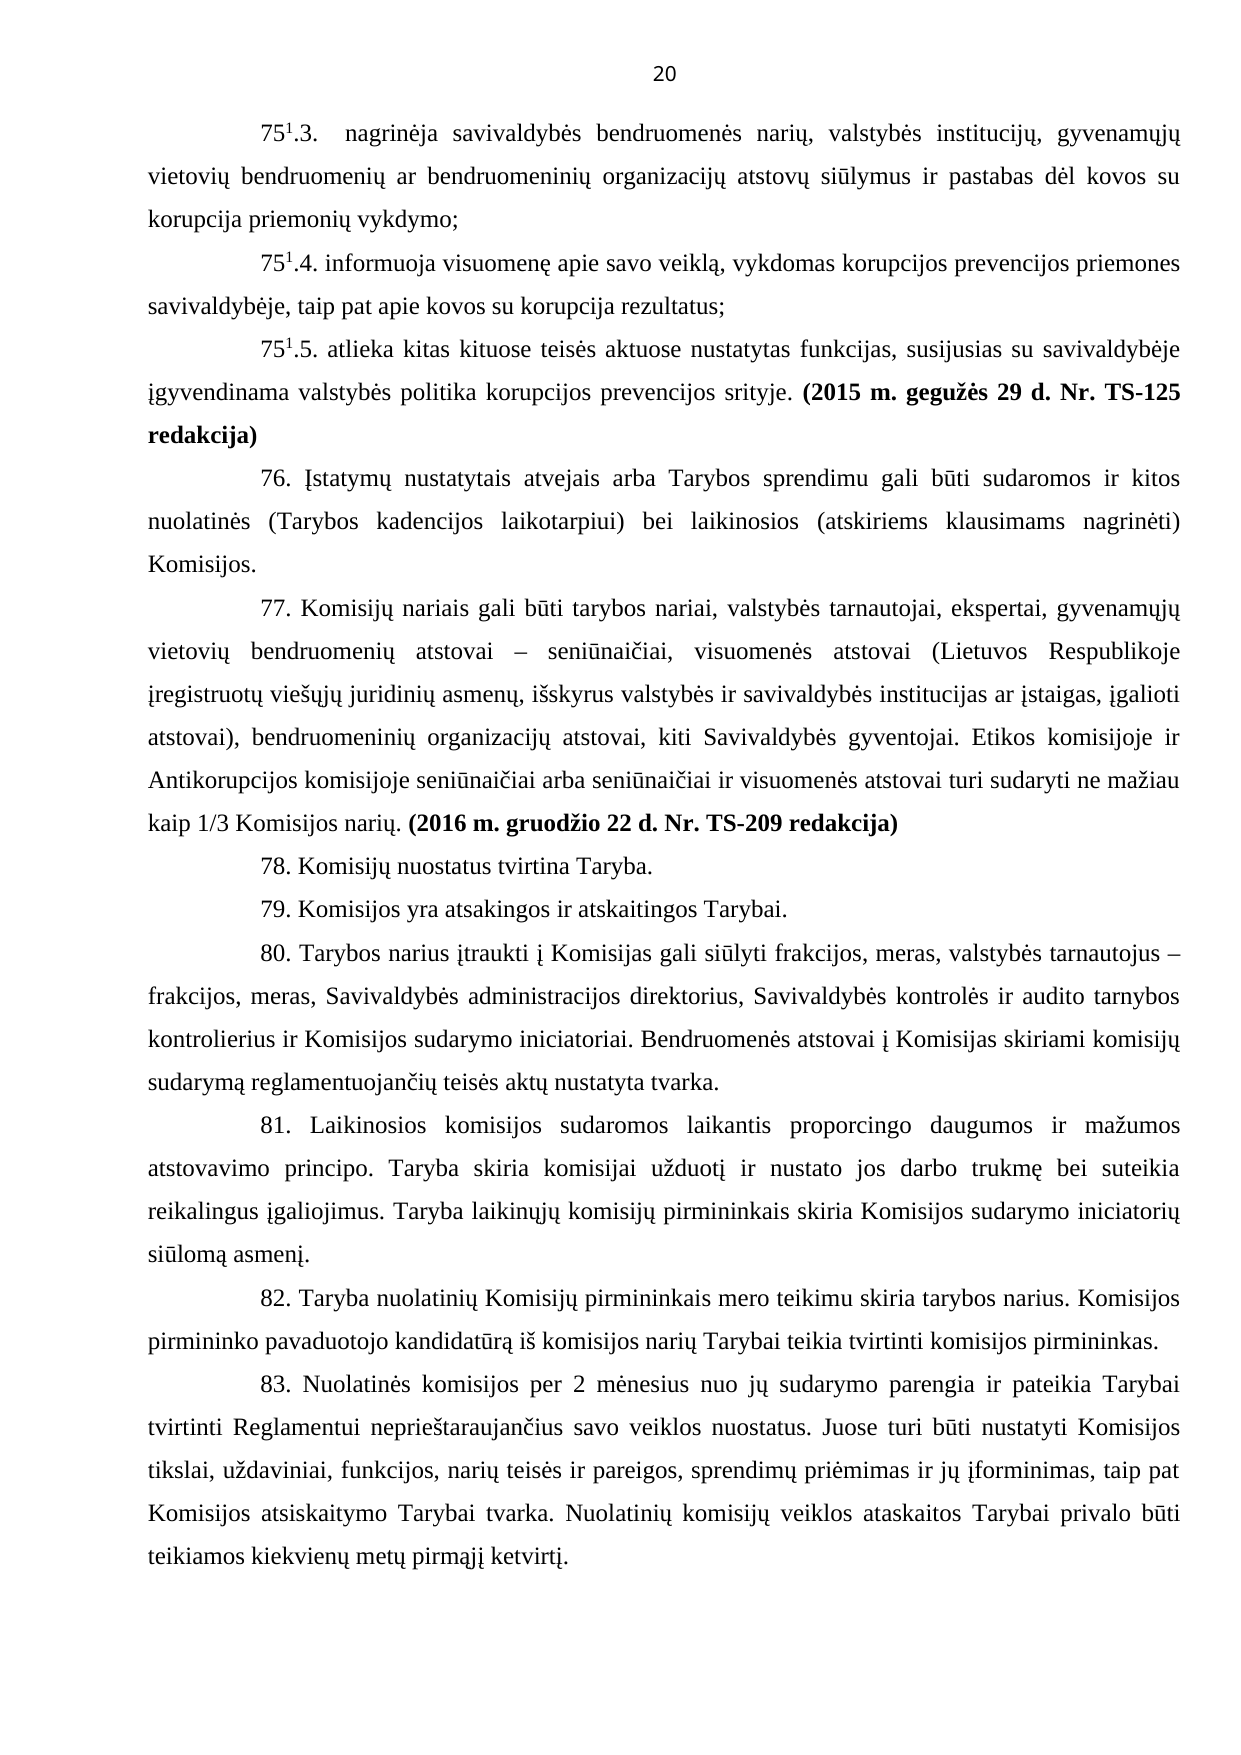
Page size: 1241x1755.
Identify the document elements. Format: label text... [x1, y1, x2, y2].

text 77. Komisijų nariais gali būti tarybos nariai, valstybės tarnautojai, ekspertai, gyvenamųjų vietovių bendruomenių atstovai – seniūnaičiai, visuomenės atstovai (Lietuvos Respublikoje įregistruotų viešųjų juridinių asmenų, išskyrus valstybės ir savivaldybės institucijas ar įstaigas, įgalioti atstovai), bendruomeninių organizacijų atstovai, kiti Savivaldybės gyventojai. Etikos komisijoje ir Antikorupcijos komisijoje seniūnaičiai arba seniūnaičiai ir visuomenės atstovai turi sudaryti ne mažiau kaip 1/3 Komisijos narių. (2016 m. gruodžio 22 d. Nr. TS-209 redakcija) [148, 593, 1181, 837]
text 79. Komisijos yra atsakingos ir atskaitingos Tarybai. [148, 894, 1181, 923]
text 76. Įstatymų nustatytais atvejais arba Tarybos sprendimu gali būti sudaromos ir kitos nuolatinės (Tarybos kadencijos laikotarpiui) bei laikinosios (atskiriems klausimams nagrinėti) Komisijos. [148, 463, 1181, 578]
text 751.5. atlieka kitas kituose teisės aktuose nustatytas funkcijas, susijusias su savivaldybėje įgyvendinama valstybės politika korupcijos prevencijos srityje. (2015 m. gegužės 29 d. Nr. TS-125 redakcija) [148, 334, 1181, 449]
text 82. Taryba nuolatinių Komisijų pirmininkais mero teikimu skiria tarybos narius. Komisijos pirmininko pavaduotojo kandidatūrą iš komisijos narių Tarybai teikia tvirtinti komisijos pirmininkas. [148, 1283, 1181, 1354]
text 78. Komisijų nuostatus tvirtina Taryba. [148, 851, 1181, 880]
text 81. Laikinosios komisijos sudaromos laikantis proporcingo daugumos ir mažumos atstovavimo principo. Taryba skiria komisijai užduotį ir nustato jos darbo trukmę bei suteikia reikalingus įgaliojimus. Taryba laikinųjų komisijų pirmininkais skiria Komisijos sudarymo iniciatorių siūlomą asmenį. [148, 1110, 1181, 1268]
text 80. Tarybos narius įtraukti į Komisijas gali siūlyti frakcijos, meras, valstybės tarnautojus – frakcijos, meras, Savivaldybės administracijos direktorius, Savivaldybės kontrolės ir audito tarnybos kontrolierius ir Komisijos sudarymo iniciatoriai. Bendruomenės atstovai į Komisijas skiriami komisijų sudarymą reglamentuojančių teisės aktų nustatyta tvarka. [148, 938, 1181, 1096]
text 83. Nuolatinės komisijos per 2 mėnesius nuo jų sudarymo parengia ir pateikia Tarybai tvirtinti Reglamentui neprieštaraujančius savo veiklos nuostatus. Juose turi būti nustatyti Komisijos tikslai, uždaviniai, funkcijos, narių teisės ir pareigos, sprendimų priėmimas ir jų įforminimas, taip pat Komisijos atsiskaitymo Tarybai tvarka. Nuolatinių komisijų veiklos ataskaitos Tarybai privalo būti teikiamos kiekvienų metų pirmąjį ketvirtį. [148, 1369, 1181, 1570]
text 751.3. nagrinėja savivaldybės bendruomenės narių, valstybės institucijų, gyvenamųjų vietovių bendruomenių ar bendruomeninių organizacijų atstovų siūlymus ir pastabas dėl kovos su korupcija priemonių vykdymo; [148, 118, 1181, 233]
text 751.4. informuoja visuomenę apie savo veiklą, vykdomas korupcijos prevencijos priemones savivaldybėje, taip pat apie kovos su korupcija rezultatus; [148, 248, 1181, 319]
